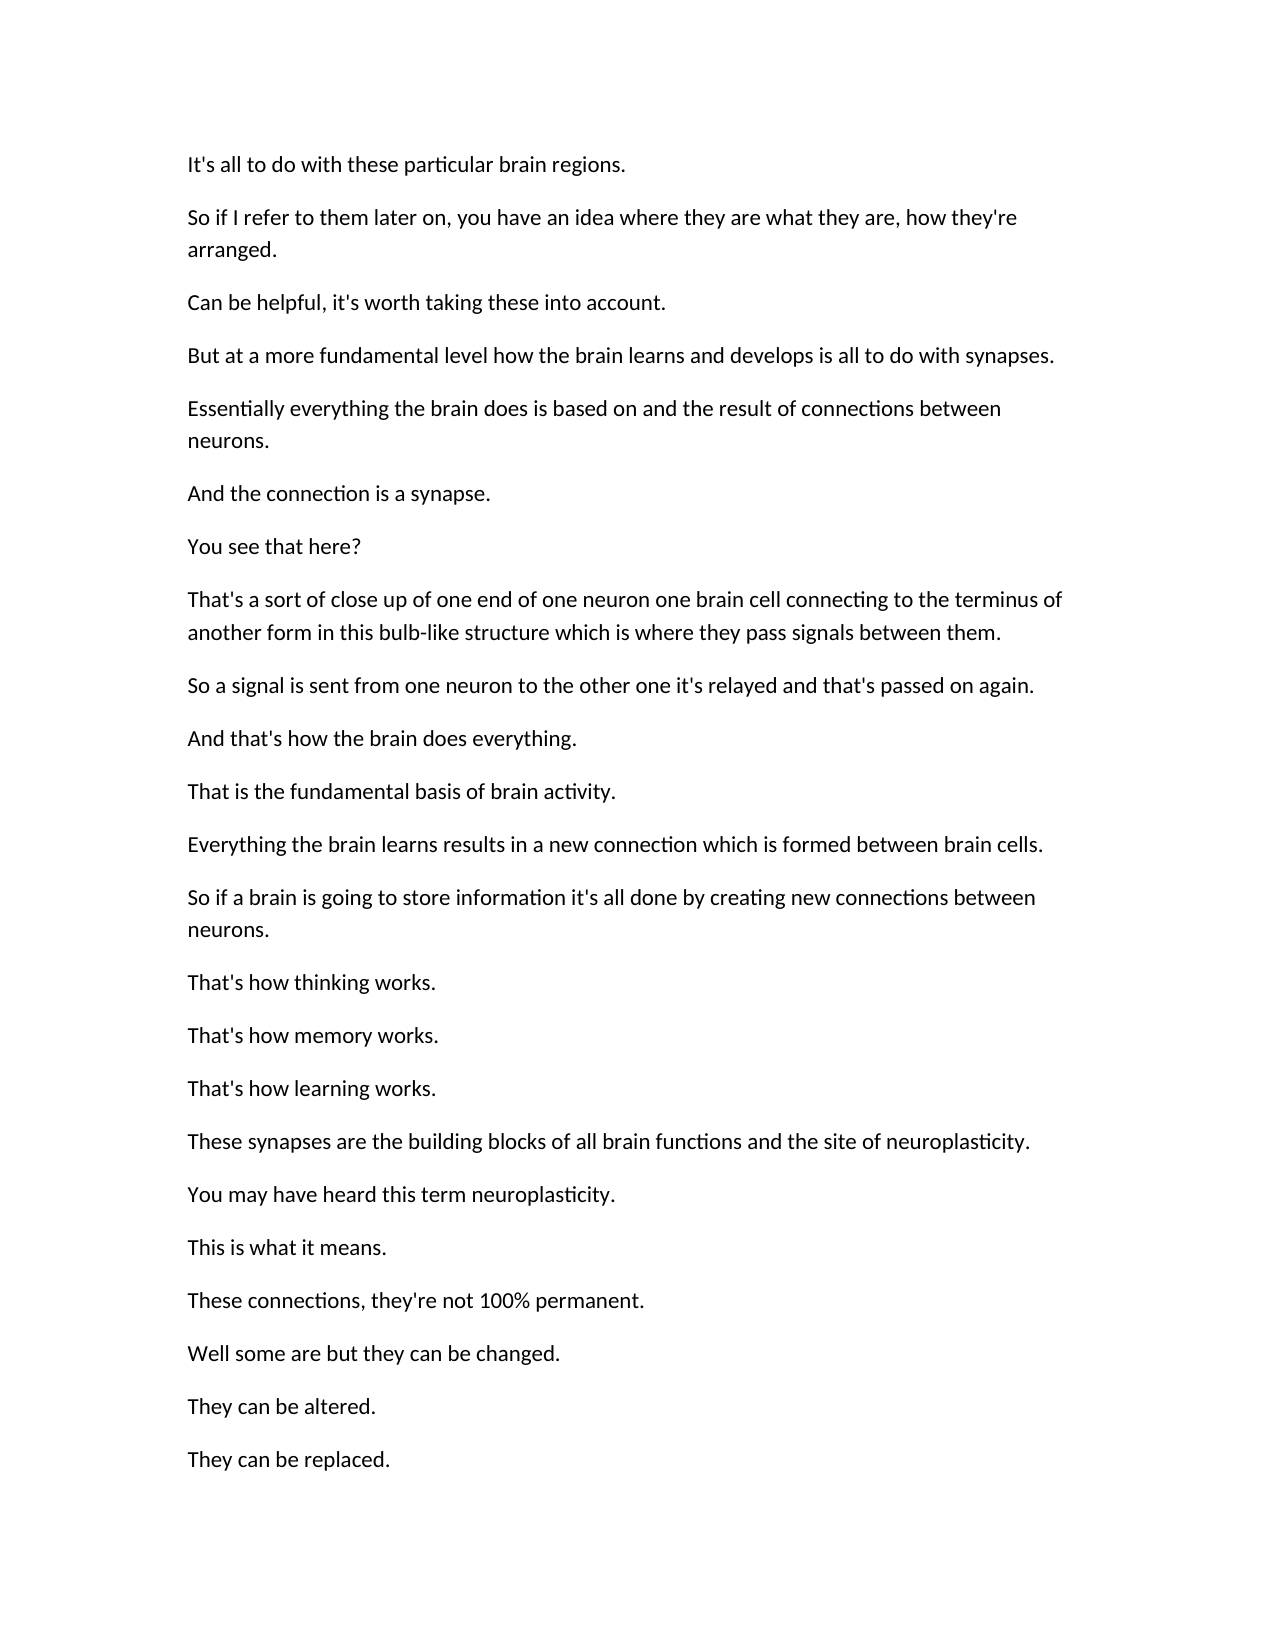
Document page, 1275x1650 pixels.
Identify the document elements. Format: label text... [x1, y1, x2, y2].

text They can be altered. [187, 1392, 1087, 1420]
text These connections, they're not 100% permanent. [187, 1286, 1087, 1314]
text But at a more fundamental level how the brain learns and develops is all to do with synapses. [187, 341, 1087, 369]
text Everything the brain learns results in a new connection which is formed between brain cells. [187, 830, 1087, 858]
text It's all to do with these particular brain regions. [187, 150, 1087, 178]
text That's how thinking works. [187, 968, 1087, 996]
text So if I refer to them later on, you have an idea where they are what they are, how they're arranged. [187, 203, 1087, 263]
text And that's how the brain does everything. [187, 724, 1087, 752]
text Essentially everything the brain does is based on and the result of connections between neurons. [187, 394, 1087, 454]
text Well some are but they can be changed. [187, 1339, 1087, 1367]
text You may have heard this term neuroplasticity. [187, 1180, 1087, 1208]
text These synapses are the building blocks of all brain functions and the site of neuroplasticity. [187, 1127, 1087, 1155]
text Can be helpful, it's worth taking these into account. [187, 288, 1087, 316]
text That's how memory works. [187, 1021, 1087, 1049]
text So if a brain is going to store information it's all done by creating new connections between neurons. [187, 883, 1087, 943]
text And the connection is a synapse. [187, 479, 1087, 507]
text That is the fundamental basis of brain activity. [187, 777, 1087, 805]
text So a signal is sent from one neuron to the other one it's relayed and that's passed on again. [187, 671, 1087, 699]
text This is what it means. [187, 1233, 1087, 1261]
text You see that here? [187, 532, 1087, 561]
text That's a sort of close up of one end of one neuron one brain cell connecting to the terminus of another form in this bulb-like structure which is where they pass signals between them. [187, 586, 1087, 646]
text That's how learning works. [187, 1074, 1087, 1102]
text They can be replaced. [187, 1445, 1087, 1473]
